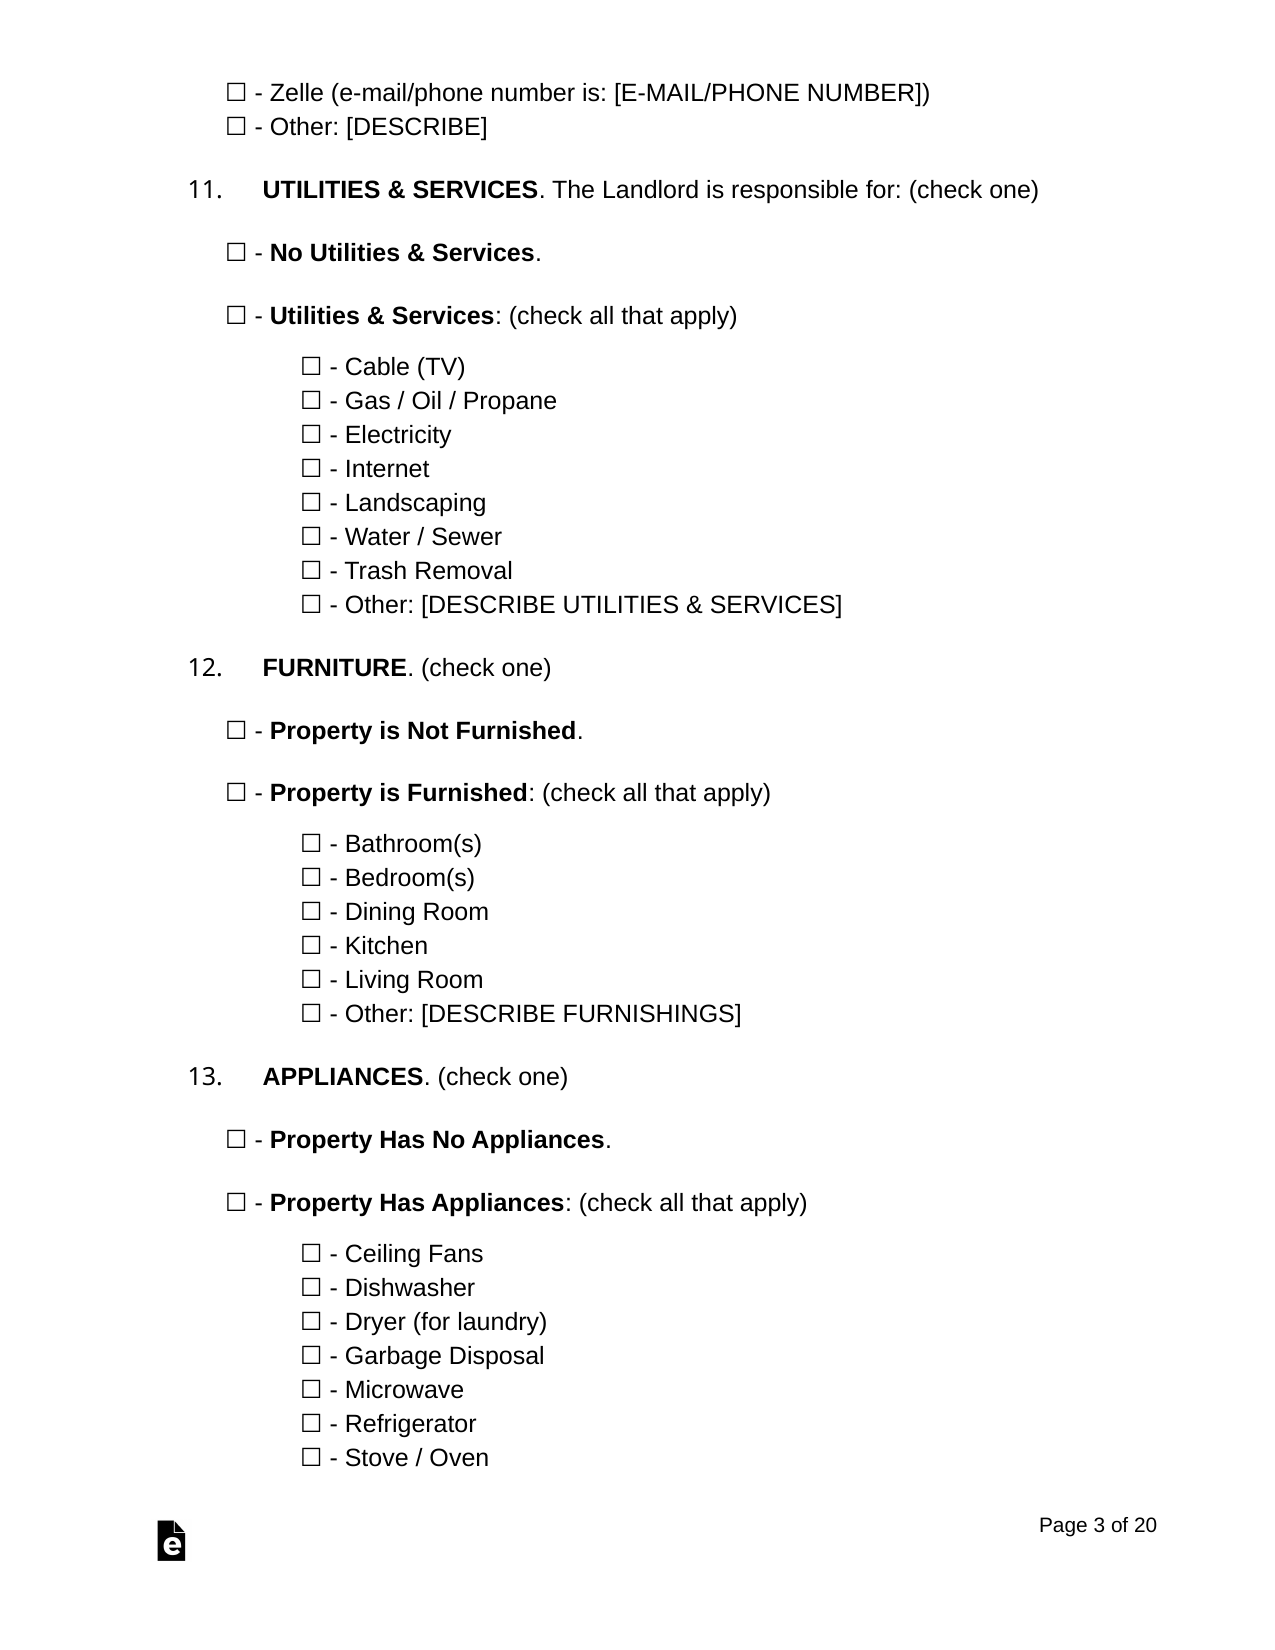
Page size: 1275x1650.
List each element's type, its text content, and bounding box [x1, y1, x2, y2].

text ☐ - Electricity [300, 416, 1125, 450]
list UTILITIES & SERVICES. The Landlord is responsible for: (check one) [187, 172, 1125, 206]
text ☐ - Gas / Oil / Propane [300, 382, 1125, 416]
text ☐ - Kitchen [300, 928, 1125, 962]
list ☐ - Property Has No Appliances. [225, 1122, 1125, 1156]
list APPLIANCES. (check one) [187, 1059, 1125, 1093]
text ☐ - Living Room [300, 962, 1125, 996]
text ☐ - Bedroom(s) [300, 860, 1125, 894]
text ☐ - Water / Sewer [300, 518, 1125, 553]
text ☐ - Bathroom(s) [300, 826, 1125, 860]
text ☐ - Stove / Oven [300, 1440, 1125, 1474]
text ☐ - Internet [300, 450, 1125, 484]
text ☐ - Other: [DESCRIBE UTILITIES & SERVICES] [300, 587, 1125, 621]
text ☐ - Cable (TV) [300, 348, 1125, 382]
text ☐ - Zelle (e-mail/phone number is: [E-MAIL/PHONE NUMBER]) [225, 75, 1125, 109]
text ☐ - Other: [DESCRIBE FURNISHINGS] [300, 996, 1125, 1030]
text ☐ - Dishwasher [300, 1269, 1125, 1303]
list ☐ - Utilities & Services: (check all that apply) [225, 297, 1125, 332]
text ☐ - Landscaping [300, 484, 1125, 518]
list ☐ - Property is Not Furnished. [225, 712, 1125, 746]
list ☐ - No Utilities & Services. [225, 235, 1125, 269]
text ☐ - Garbage Disposal [300, 1337, 1125, 1372]
list ☐ - Property Has Appliances: (check all that apply) [225, 1184, 1125, 1219]
list ☐ - Property is Furnished: (check all that apply) [225, 775, 1125, 809]
list FURNITURE. (check one) [187, 649, 1125, 683]
text ☐ - Trash Removal [300, 553, 1125, 587]
text ☐ - Dining Room [300, 894, 1125, 928]
text ☐ - Dryer (for laundry) [300, 1303, 1125, 1337]
text ☐ - Other: [DESCRIBE] [225, 109, 1125, 143]
text ☐ - Refrigerator [300, 1406, 1125, 1440]
text ☐ - Ceiling Fans [300, 1235, 1125, 1269]
text ☐ - Microwave [300, 1372, 1125, 1406]
